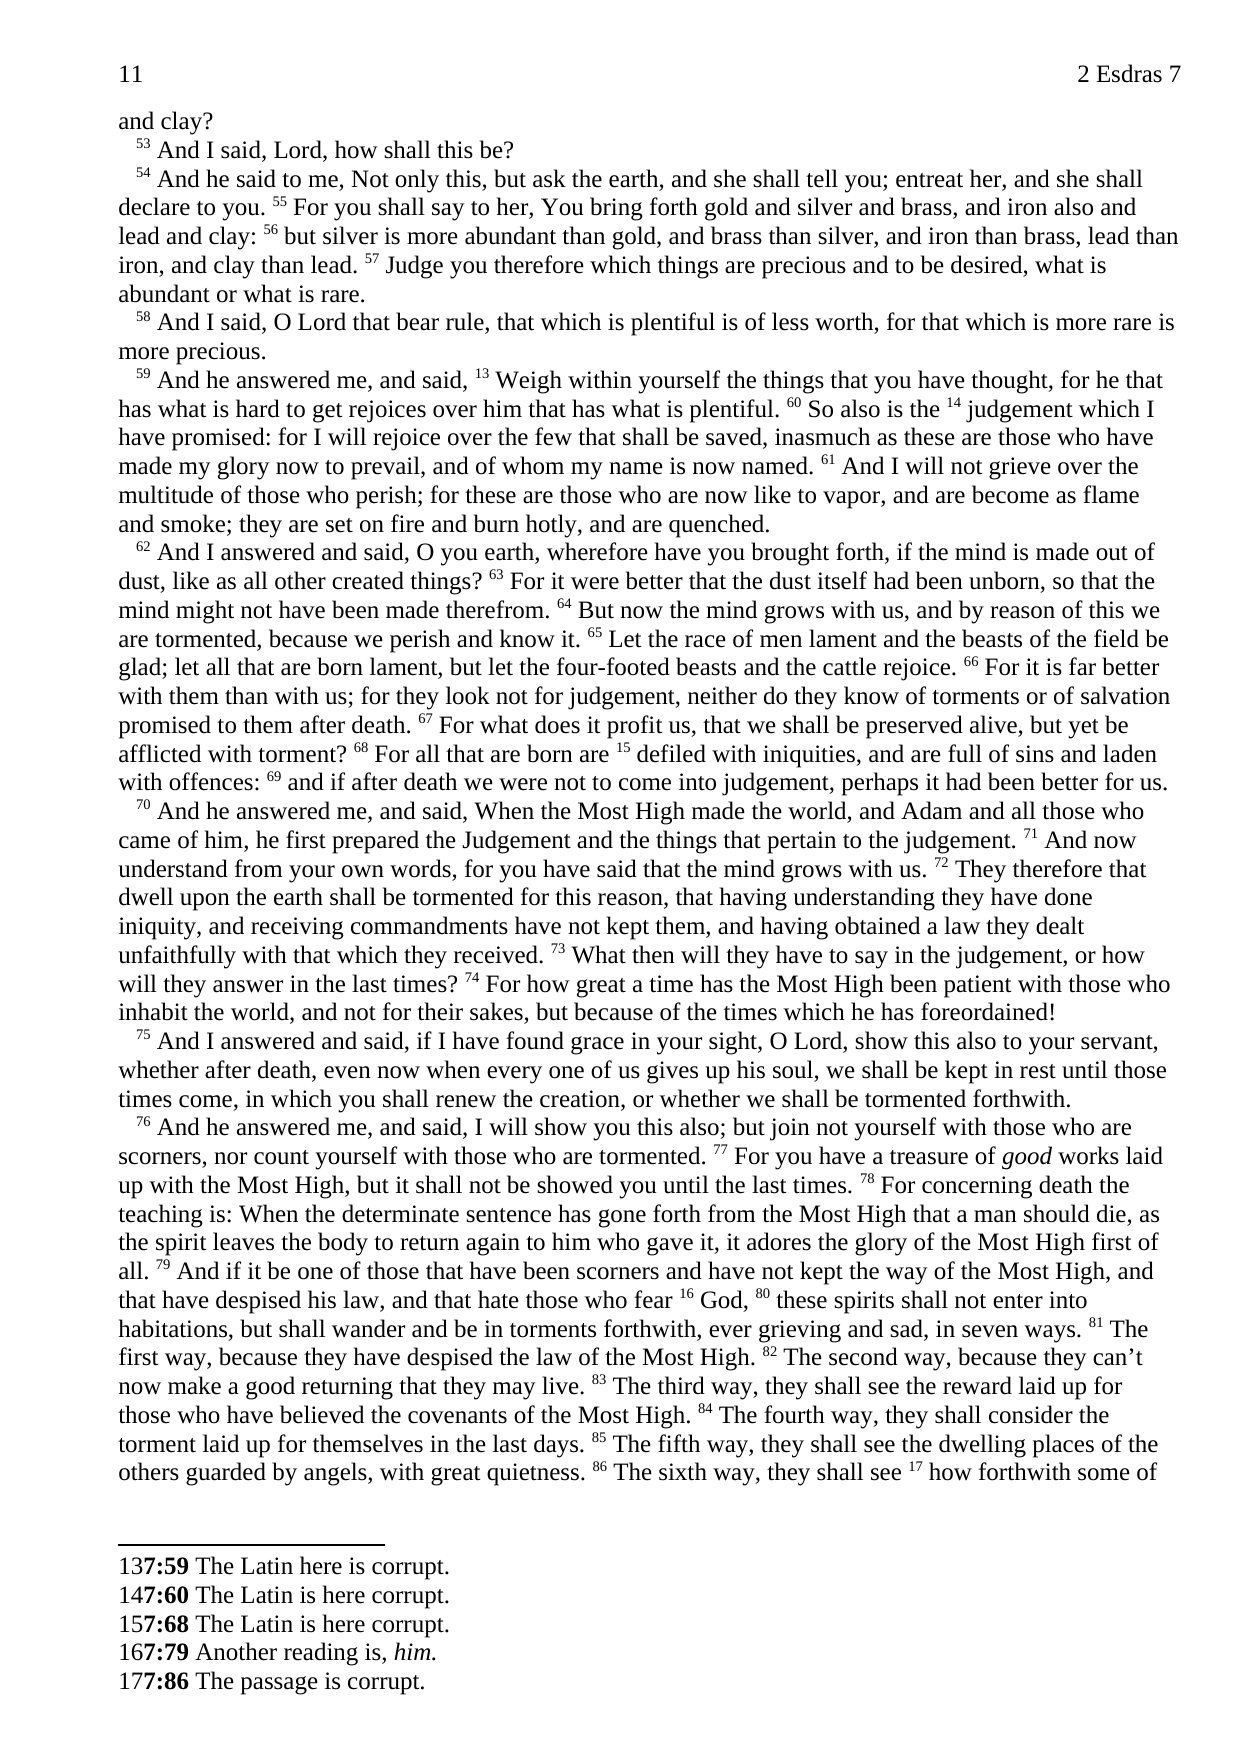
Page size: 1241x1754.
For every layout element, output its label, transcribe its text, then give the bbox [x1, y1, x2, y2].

text and clay? [118, 106, 1181, 135]
text 7:68 The Latin is here corrupt. [118, 1609, 1181, 1637]
text 75 And I answered and said, if I have found grace in your sight, O Lord, show this also to your servant, whether after death, even now when every one of us gives up his soul, we shall be kept in rest until those times come, in which you shall renew the creation, or whether we shall be tormented forthwith. [118, 1026, 1181, 1112]
text 7:60 The Latin is here corrupt. [118, 1580, 1181, 1609]
text 70 And he answered me, and said, When the Most High made the world, and Adam and all those who came of him, he first prepared the Judgement and the things that pertain to the judgement. 71 And now understand from your own words, for you have said that the mind grows with us. 72 They therefore that dwell upon the earth shall be tormented for this reason, that having understanding they have done iniquity, and receiving commandments have not kept them, and having obtained a law they dealt unfaithfully with that which they received. 73 What then will they have to say in the judgement, or how will they answer in the last times? 74 For how great a time has the Most High been patient with those who inhabit the world, and not for their sakes, but because of the times which he has foreordained! [118, 796, 1181, 1026]
text 54 And he said to me, Not only this, but ask the earth, and she shall tell you; entreat her, and she shall declare to you. 55 For you shall say to her, You bring forth gold and silver and brass, and iron also and lead and clay: 56 but silver is more abundant than gold, and brass than silver, and iron than brass, lead than iron, and clay than lead. 57 Judge you therefore which things are precious and to be desired, what is abundant or what is rare. [118, 164, 1181, 307]
text 7:79 Another reading is, him. [118, 1637, 1181, 1666]
text 76 And he answered me, and said, I will show you this also; but join not yourself with those who are scorners, nor count yourself with those who are tormented. 77 For you have a treasure of good works laid up with the Most High, but it shall not be showed you until the last times. 78 For concerning death the teaching is: When the determinate sentence has gone forth from the Most High that a man should die, as the spirit leaves the body to return again to him who gave it, it adores the glory of the Most High first of all. 79 And if it be one of those that have been scorners and have not kept the way of the Most High, and that have despised his law, and that hate those who fear God, 80 these spirits shall not enter into habitations, but shall wander and be in torments forthwith, ever grieving and sad, in seven ways. 81 The first way, because they have despised the law of the Most High. 82 The second way, because they can’t now make a good returning that they may live. 83 The third way, they shall see the reward laid up for those who have believed the covenants of the Most High. 84 The fourth way, they shall consider the torment laid up for themselves in the last days. 85 The fifth way, they shall see the dwelling places of the others guarded by angels, with great quietness. 86 The sixth way, they shall see how forthwith some of [118, 1112, 1181, 1486]
text 53 And I said, Lord, how shall this be? [118, 135, 1181, 164]
text 7:86 The passage is corrupt. [118, 1666, 1181, 1695]
text 58 And I said, O Lord that bear rule, that which is plentiful is of less worth, for that which is more rare is more precious. [118, 307, 1181, 365]
text 62 And I answered and said, O you earth, wherefore have you brought forth, if the mind is made out of dust, like as all other created things? 63 For it were better that the dust itself had been unborn, so that the mind might not have been made therefrom. 64 But now the mind grows with us, and by reason of this we are tormented, because we perish and know it. 65 Let the race of men lament and the beasts of the field be glad; let all that are born lament, but let the four-footed beasts and the cattle rejoice. 66 For it is far better with them than with us; for they look not for judgement, neither do they know of torments or of salvation promised to them after death. 67 For what does it profit us, that we shall be preserved alive, but yet be afflicted with torment? 68 For all that are born are defiled with iniquities, and are full of sins and laden with offences: 69 and if after death we were not to come into judgement, perhaps it had been better for us. [118, 537, 1181, 796]
text 59 And he answered me, and said, Weigh within yourself the things that you have thought, for he that has what is hard to get rejoices over him that has what is plentiful. 60 So also is the judgement which I have promised: for I will rejoice over the few that shall be saved, inasmuch as these are those who have made my glory now to prevail, and of whom my name is now named. 61 And I will not grieve over the multitude of those who perish; for these are those who are now like to vapor, and are become as flame and smoke; they are set on fire and burn hotly, and are quenched. [118, 365, 1181, 537]
text 7:59 The Latin here is corrupt. [118, 1551, 1181, 1580]
